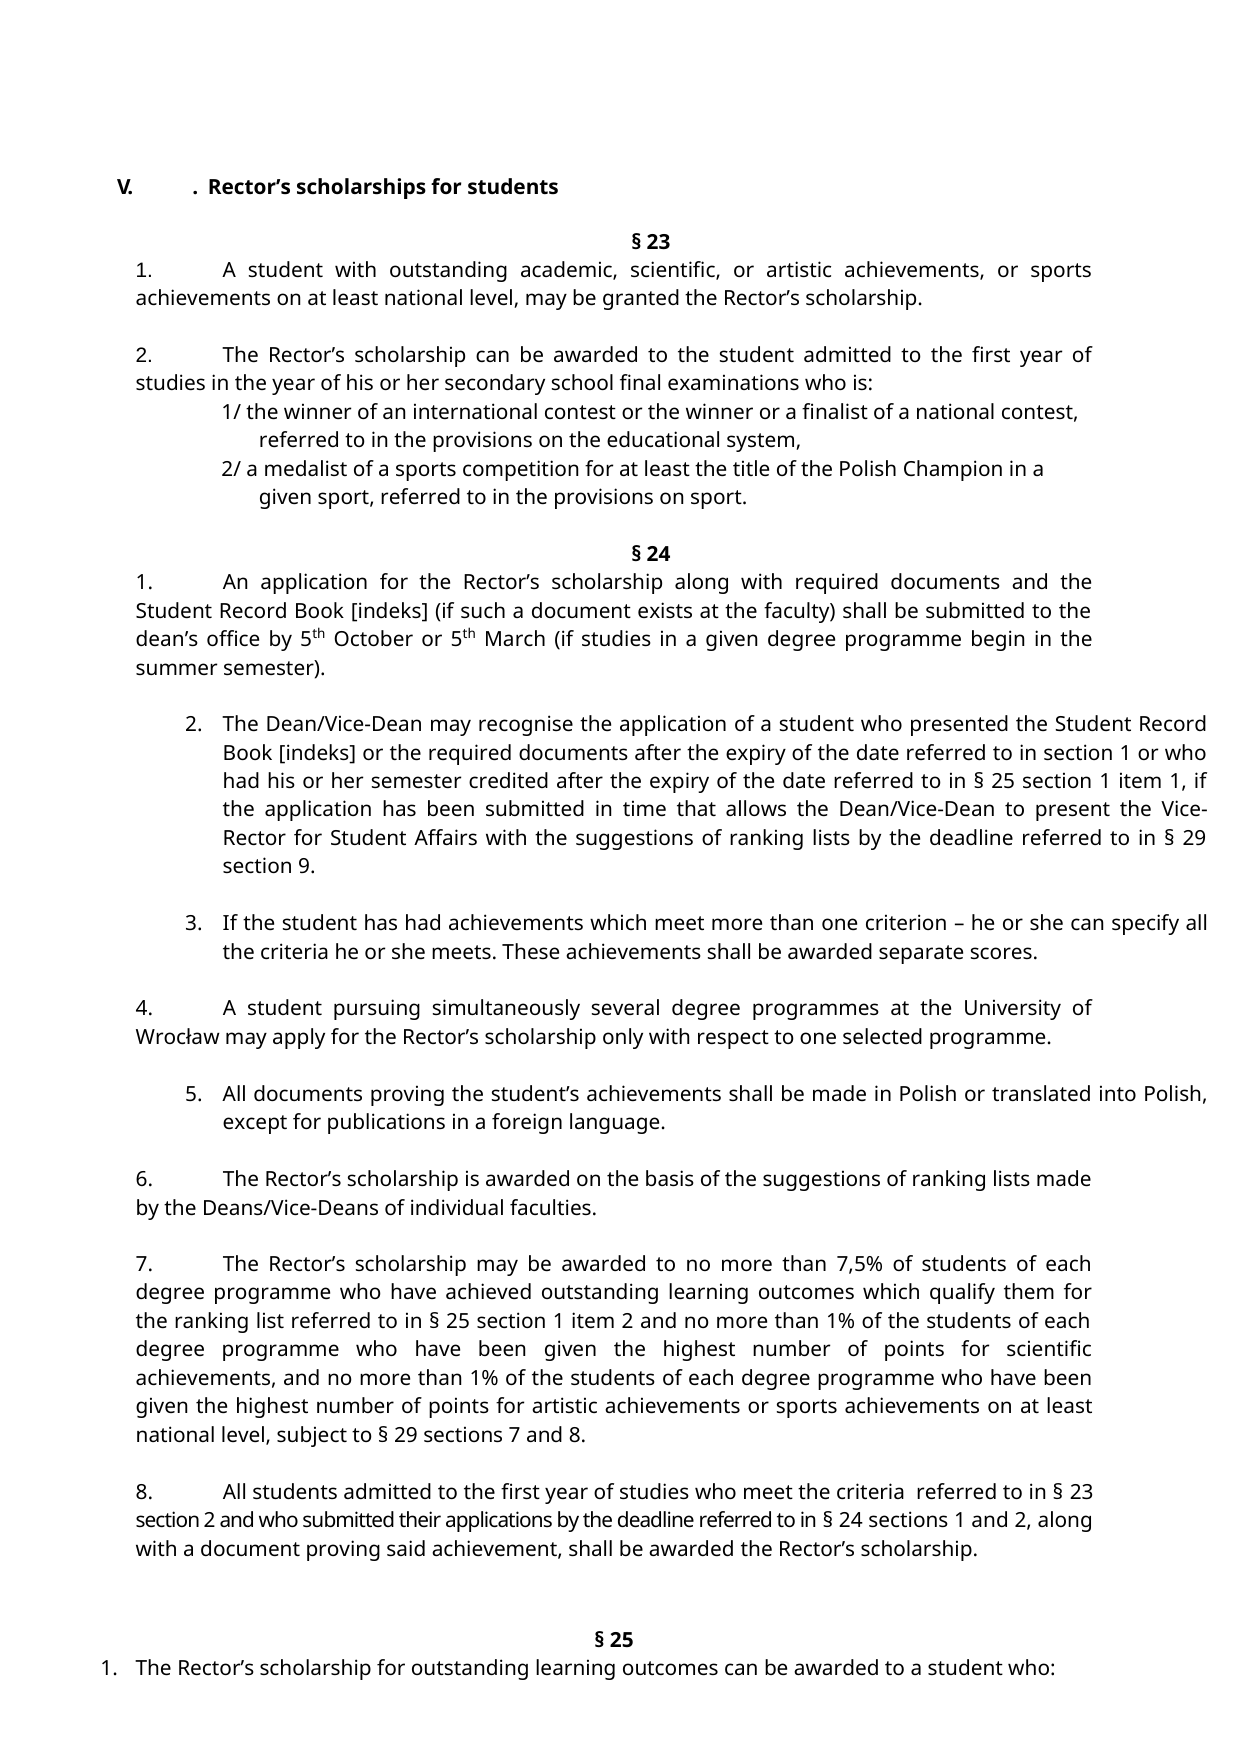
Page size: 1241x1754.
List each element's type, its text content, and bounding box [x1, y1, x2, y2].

list The Rector’s scholarship can be awarded to the student admitted to the first year of studies in the year of his or her secondary school final examinations who is: [135, 340, 1093, 397]
text 1/ the winner of an international contest or the winner or a finalist of a national contest, referred to in the provisions on the educational system, [221, 397, 1102, 454]
list . Rector’s scholarships for students [117, 172, 1209, 201]
subtitle § 25 [594, 1627, 1209, 1653]
list The Rector’s scholarship is awarded on the basis of the suggestions of ranking lists made by the Deans/Vice-Deans of individual faculties. [135, 1164, 1093, 1221]
text § 23 [631, 229, 1209, 255]
list The Dean/Vice-Dean may recognise the application of a student who presented the Student Record Book [indeks] or the required documents after the expiry of the date referred to in section 1 or who had his or her semester credited after the expiry of the date referred to in § 25 section 1 item 1, if the application has been submitted in time that allows the Dean/Vice-Dean to present the Vice-Rector for Student Affairs with the suggestions of ranking lists by the deadline referred to in § 29 section 9. [185, 709, 1209, 880]
text 2/ a medalist of a sports competition for at least the title of the Polish Champion in a given sport, referred to in the provisions on sport. [221, 454, 1071, 511]
list A student pursuing simultaneously several degree programmes at the University of Wrocław may apply for the Rector’s scholarship only with respect to one selected programme. [135, 993, 1093, 1050]
list An application for the Rector’s scholarship along with required documents and the Student Record Book [indeks] (if such a document exists at the faculty) shall be submitted to the dean’s office by 5th October or 5th March (if studies in a given degree programme begin in the summer semester). [135, 567, 1093, 681]
subtitle § 24 [631, 539, 1209, 567]
list The Rector’s scholarship may be awarded to no more than 7,5% of students of each degree programme who have achieved outstanding learning outcomes which qualify them for the ranking list referred to in § 25 section 1 item 2 and no more than 1% of the students of each degree programme who have been given the highest number of points for scientific achievements, and no more than 1% of the students of each degree programme who have been given the highest number of points for artistic achievements or sports achievements on at least national level, subject to § 29 sections 7 and 8. [135, 1249, 1094, 1448]
list The Rector’s scholarship for outstanding learning outcomes can be awarded to a student who: [100, 1653, 1093, 1681]
list All documents proving the student’s achievements shall be made in Polish or translated into Polish, except for publications in a foreign language. [185, 1079, 1209, 1136]
list If the student has had achievements which meet more than one criterion – he or she can specify all the criteria he or she meets. These achievements shall be awarded separate scores. [185, 908, 1209, 965]
list A student with outstanding academic, scientific, or artistic achievements, or sports achievements on at least national level, may be granted the Rector’s scholarship. [135, 255, 1093, 312]
list All students admitted to the first year of studies who meet the criteria referred to in § 23 section 2 and who submitted their applications by the deadline referred to in § 24 sections 1 and 2, along with a document proving said achievement, shall be awarded the Rector’s scholarship. [135, 1477, 1093, 1562]
